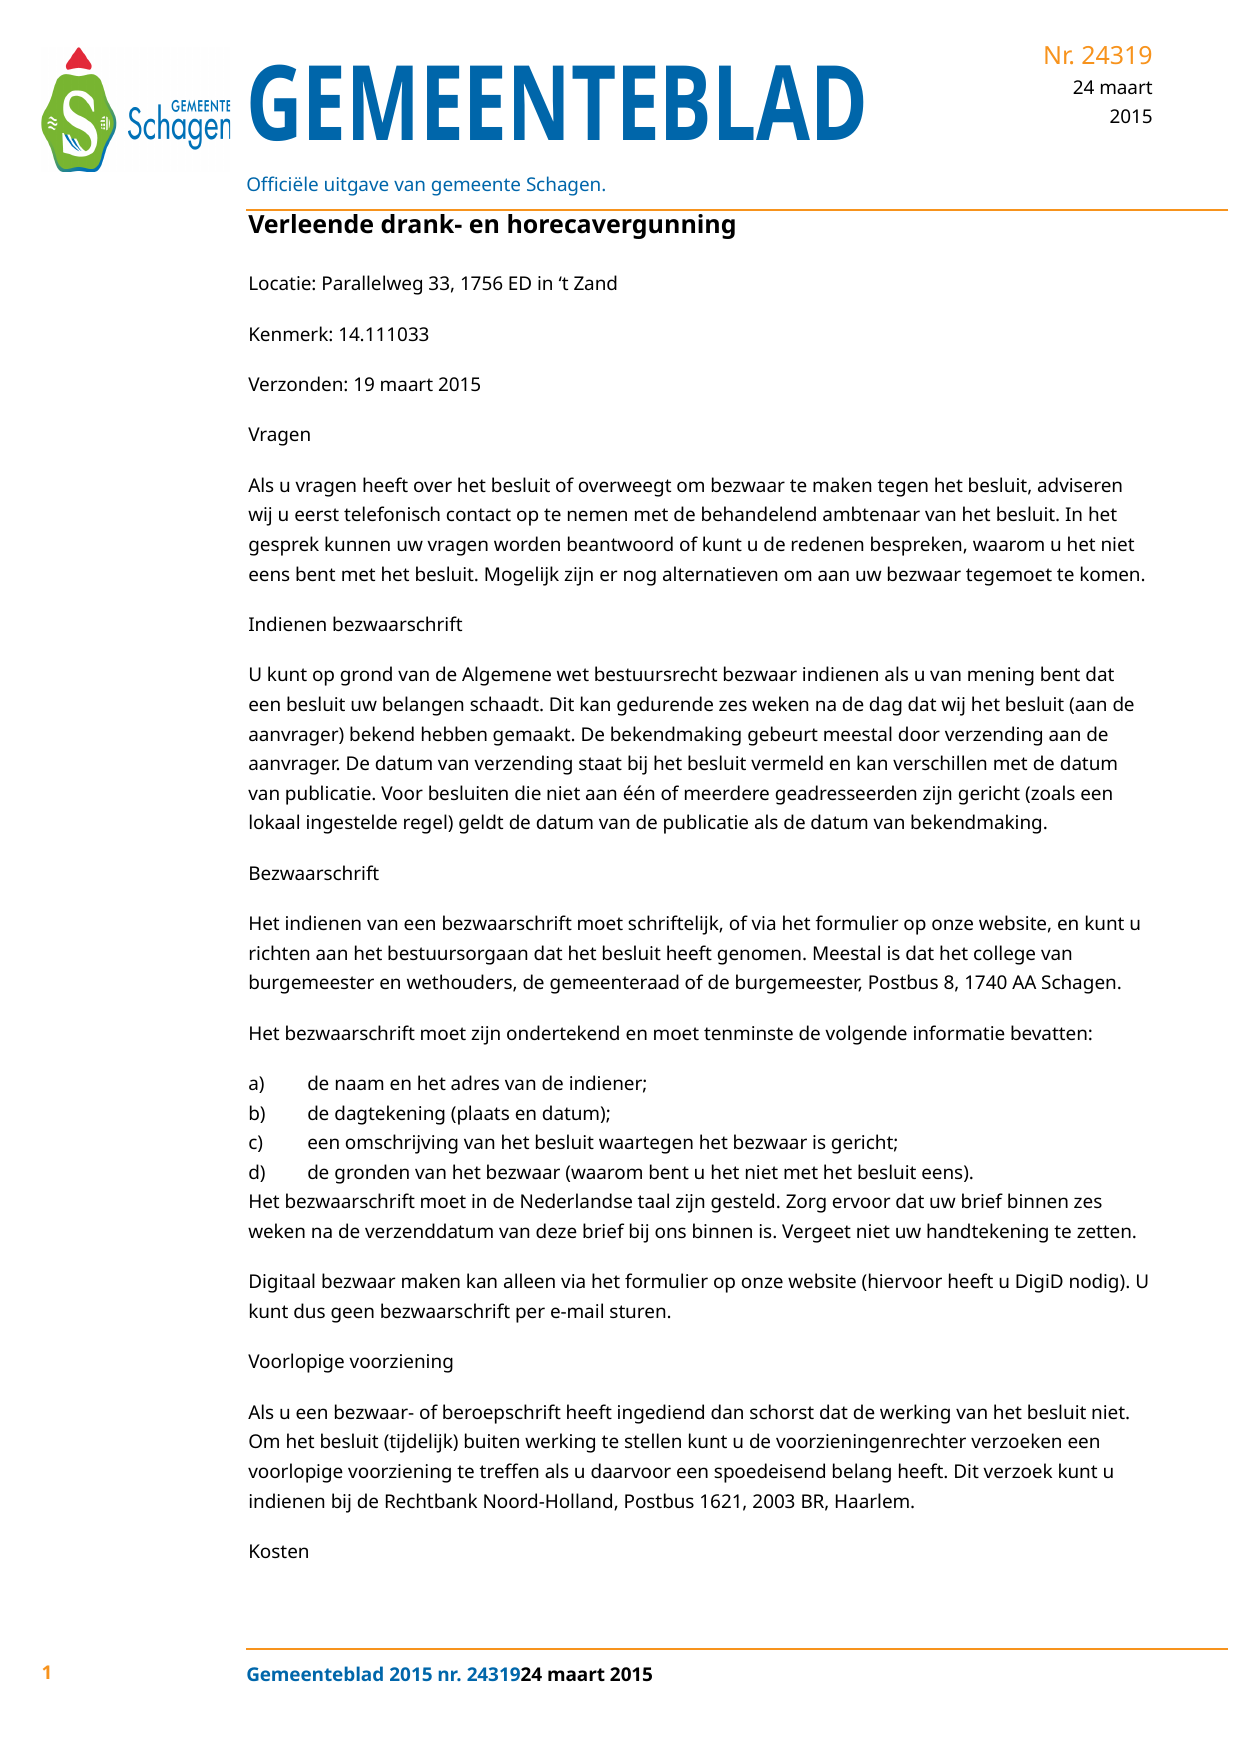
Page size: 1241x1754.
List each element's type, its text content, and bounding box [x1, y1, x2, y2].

list een omschrijving van het besluit waartegen het bezwaar is gericht; [248, 1129, 1152, 1155]
text Locatie: Parallelweg 33, 1756 ED in ‘t Zand [248, 270, 1152, 296]
text Het bezwaarschrift moet zijn ondertekend en moet tenminste de volgende informatie bevatten: [248, 1020, 1152, 1046]
text Kosten [248, 1538, 1152, 1564]
text Als u een bezwaar- of beroepschrift heeft ingediend dan schorst dat de werking van het besluit niet. Om het besluit (tijdelijk) buiten werking te stellen kunt u de voorzieningenrechter verzoeken een voorlopige voorziening te treffen als u daarvoor een spoedeisend belang heeft. Dit verzoek kunt u indienen bij de Rechtbank Noord-Holland, Postbus 1621, 2003 BR, Haarlem. [248, 1399, 1152, 1513]
text Voorlopige voorziening [248, 1349, 1152, 1374]
text Indienen bezwaarschrift [248, 611, 1152, 637]
text U kunt op grond van de Algemene wet bestuursrecht bezwaar indienen als u van mening bent dat een besluit uw belangen schaadt. Dit kan gedurende zes weken na de dag dat wij het besluit (aan de aanvrager) bekend hebben gemaakt. De bekendmaking gebeurt meestal door verzending aan de aanvrager. De datum van verzending staat bij het besluit vermeld en kan verschillen met de datum van publicatie. Voor besluiten die niet aan één of meerdere geadresseerden zijn gericht (zoals een lokaal ingestelde regel) geldt de datum van de publicatie als de datum van bekendmaking. [248, 662, 1152, 835]
text Als u vragen heeft over het besluit of overweegt om bezwaar te maken tegen het besluit, adviseren wij u eerst telefonisch contact op te nemen met de behandelend ambtenaar van het besluit. In het gesprek kunnen uw vragen worden beantwoord of kunt u de redenen bespreken, waarom u het niet eens bent met het besluit. Mogelijk zijn er nog alternatieven om aan uw bezwaar tegemoet te komen. [248, 472, 1152, 586]
text Verzonden: 19 maart 2015 [248, 371, 1152, 397]
list de gronden van het bezwaar (waarom bent u het niet met het besluit eens). [248, 1159, 1152, 1185]
picture [41, 47, 231, 172]
text Het indienen van een bezwaarschrift moet schriftelijk, of via het formulier op onze website, en kunt u richten aan het bestuursorgaan dat het besluit heeft genomen. Meestal is dat het college van burgemeester en wethouders, de gemeenteraad of de burgemeester, Postbus 8, 1740 AA Schagen. [248, 910, 1152, 995]
text Vragen [248, 422, 1152, 447]
text Kenmerk: 14.111033 [248, 321, 1152, 346]
text Het bezwaarschrift moet in de Nederlandse taal zijn gesteld. Zorg ervoor dat uw brief binnen zes weken na de verzenddatum van deze brief bij ons binnen is. Vergeet niet uw handtekening te zetten. [248, 1189, 1152, 1244]
text Bezwaarschrift [248, 860, 1152, 886]
text Verleende drank- en horecavergunning [248, 211, 1152, 241]
list de dagtekening (plaats en datum); [248, 1100, 1152, 1126]
list de naam en het adres van de indiener; [248, 1070, 1152, 1096]
text Digitaal bezwaar maken kan alleen via het formulier op onze website (hiervoor heeft u DigiD nodig). U kunt dus geen bezwaarschrift per e-mail sturen. [248, 1269, 1152, 1324]
